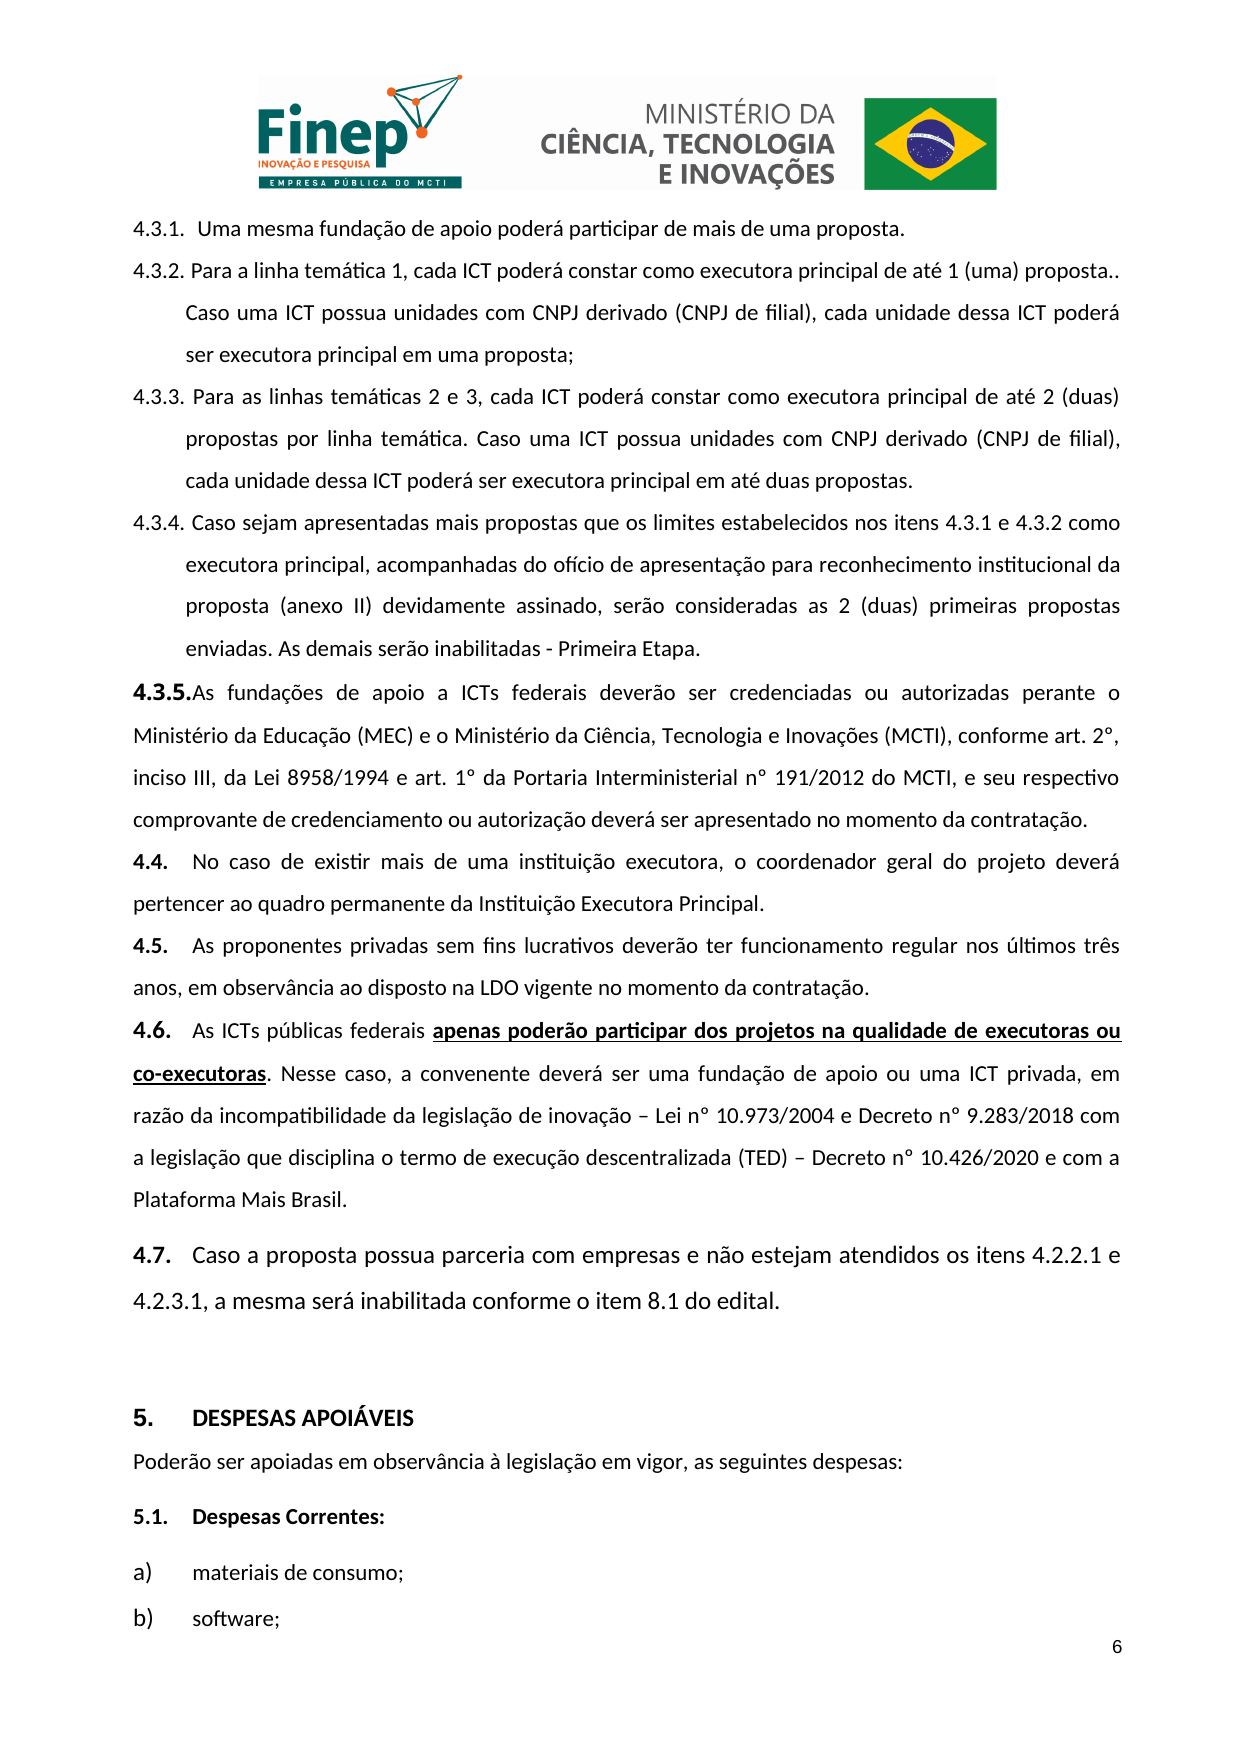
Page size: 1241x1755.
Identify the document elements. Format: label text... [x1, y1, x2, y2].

list Para a linha temática 1, cada ICT poderá constar como executora principal de até 1 (uma) proposta.. Caso uma ICT possua unidades com CNPJ derivado (CNPJ de filial), cada unidade dessa ICT poderá ser executora principal em uma proposta; [133, 256, 1122, 368]
list materiais de consumo; [133, 1556, 1122, 1587]
list Uma mesma fundação de apoio poderá participar de mais de uma proposta. [133, 214, 1122, 242]
list As fundações de apoio a ICTs federais deverão ser credenciadas ou autorizadas perante o Ministério da Educação (MEC) e o Ministério da Ciência, Tecnologia e Inovações (MCTI), conforme art. 2º, inciso III, da Lei 8958/1994 e art. 1º da Portaria Interministerial nº 191/2012 do MCTI, e seu respectivo comprovante de credenciamento ou autorização deverá ser apresentado no momento da contratação. [133, 676, 1122, 833]
list Para as linhas temáticas 2 e 3, cada ICT poderá constar como executora principal de até 2 (duas) propostas por linha temática. Caso uma ICT possua unidades com CNPJ derivado (CNPJ de filial), cada unidade dessa ICT poderá ser executora principal em até duas propostas. [133, 382, 1122, 494]
list Caso a proposta possua parceria com empresas e não estejam atendidos os itens 4.2.2.1 e 4.2.3.1, a mesma será inabilitada conforme o item 8.1 do edital. [133, 1239, 1122, 1316]
list software; [133, 1602, 1122, 1633]
list No caso de existir mais de uma instituição executora, o coordenador geral do projeto deverá pertencer ao quadro permanente da Instituição Executora Principal. [133, 847, 1122, 917]
list As proponentes privadas sem fins lucrativos deverão ter funcionamento regular nos últimos três anos, em observância ao disposto na LDO vigente no momento da contratação. [133, 931, 1122, 1001]
text Poderão ser apoiadas em observância à legislação em vigor, as seguintes despesas: [133, 1447, 1122, 1476]
list As ICTs públicas federais apenas poderão participar dos projetos na qualidade de executoras ou co-executoras. Nesse caso, a convenente deverá ser uma fundação de apoio ou uma ICT privada, em razão da incompatibilidade da legislação de inovação – Lei nº 10.973/2004 e Decreto nº 9.283/2018 com a legislação que disciplina o termo de execução descentralizada (TED) – Decreto nº 10.426/2020 e com a Plataforma Mais Brasil. [133, 1015, 1122, 1213]
list Caso sejam apresentadas mais propostas que os limites estabelecidos nos itens 4.3.1 e 4.3.2 como executora principal, acompanhadas do ofício de apresentação para reconhecimento institucional da proposta (anexo II) devidamente assinado, serão consideradas as 2 (duas) primeiras propostas enviadas. As demais serão inabilitadas - Primeira Etapa. [133, 508, 1122, 662]
list DESPESAS APOIÁVEIS [133, 1402, 1122, 1432]
list Despesas Correntes: [133, 1502, 1122, 1530]
